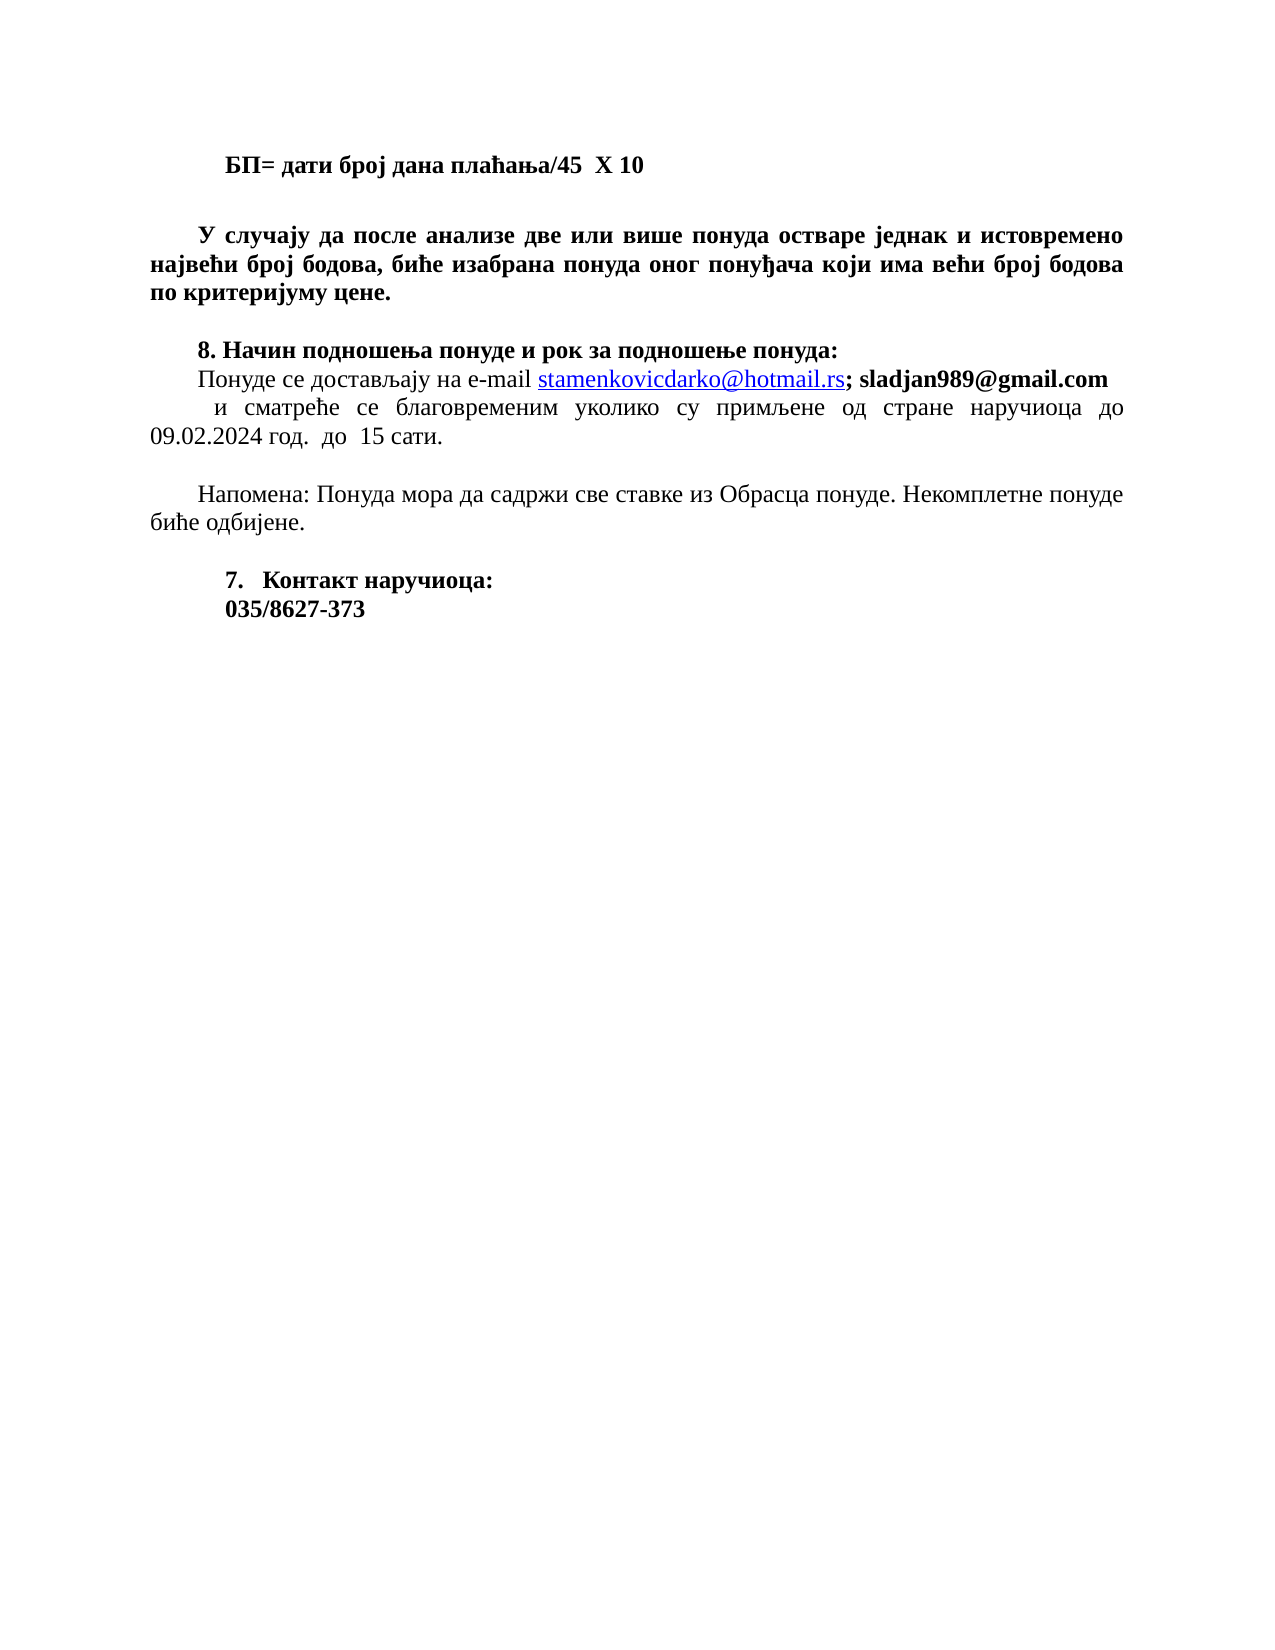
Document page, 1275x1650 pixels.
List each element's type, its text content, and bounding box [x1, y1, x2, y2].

list Контакт наручиоца: [225, 565, 1125, 594]
text Напомена: Понуда мора да садржи све ставке из Обрасца понуде. Некомплетне понуде биће одбијене. [150, 479, 1125, 536]
text и сматреће се благовременим уколико су примљене од стране наручиоца до 09.02.2024 год. до 15 сати. [150, 392, 1125, 450]
text 035/8627-373 [225, 594, 1125, 622]
text БП= дати број дана плаћања/45 X 10 [225, 150, 1125, 179]
text У случају да после анализе две или више понуда остваре једнак и истовремено највећи број бодова, биће изабрана понуда оног понуђача који има већи број бодова по критеријуму цене. [150, 220, 1125, 306]
text Понуде се достављају на e-mail stamenkovicdarko@hotmail.rs; sladjan989@gmail.com [150, 364, 1125, 392]
text 8. Начин подношења понуде и рок за подношење понуда: [150, 335, 1125, 364]
